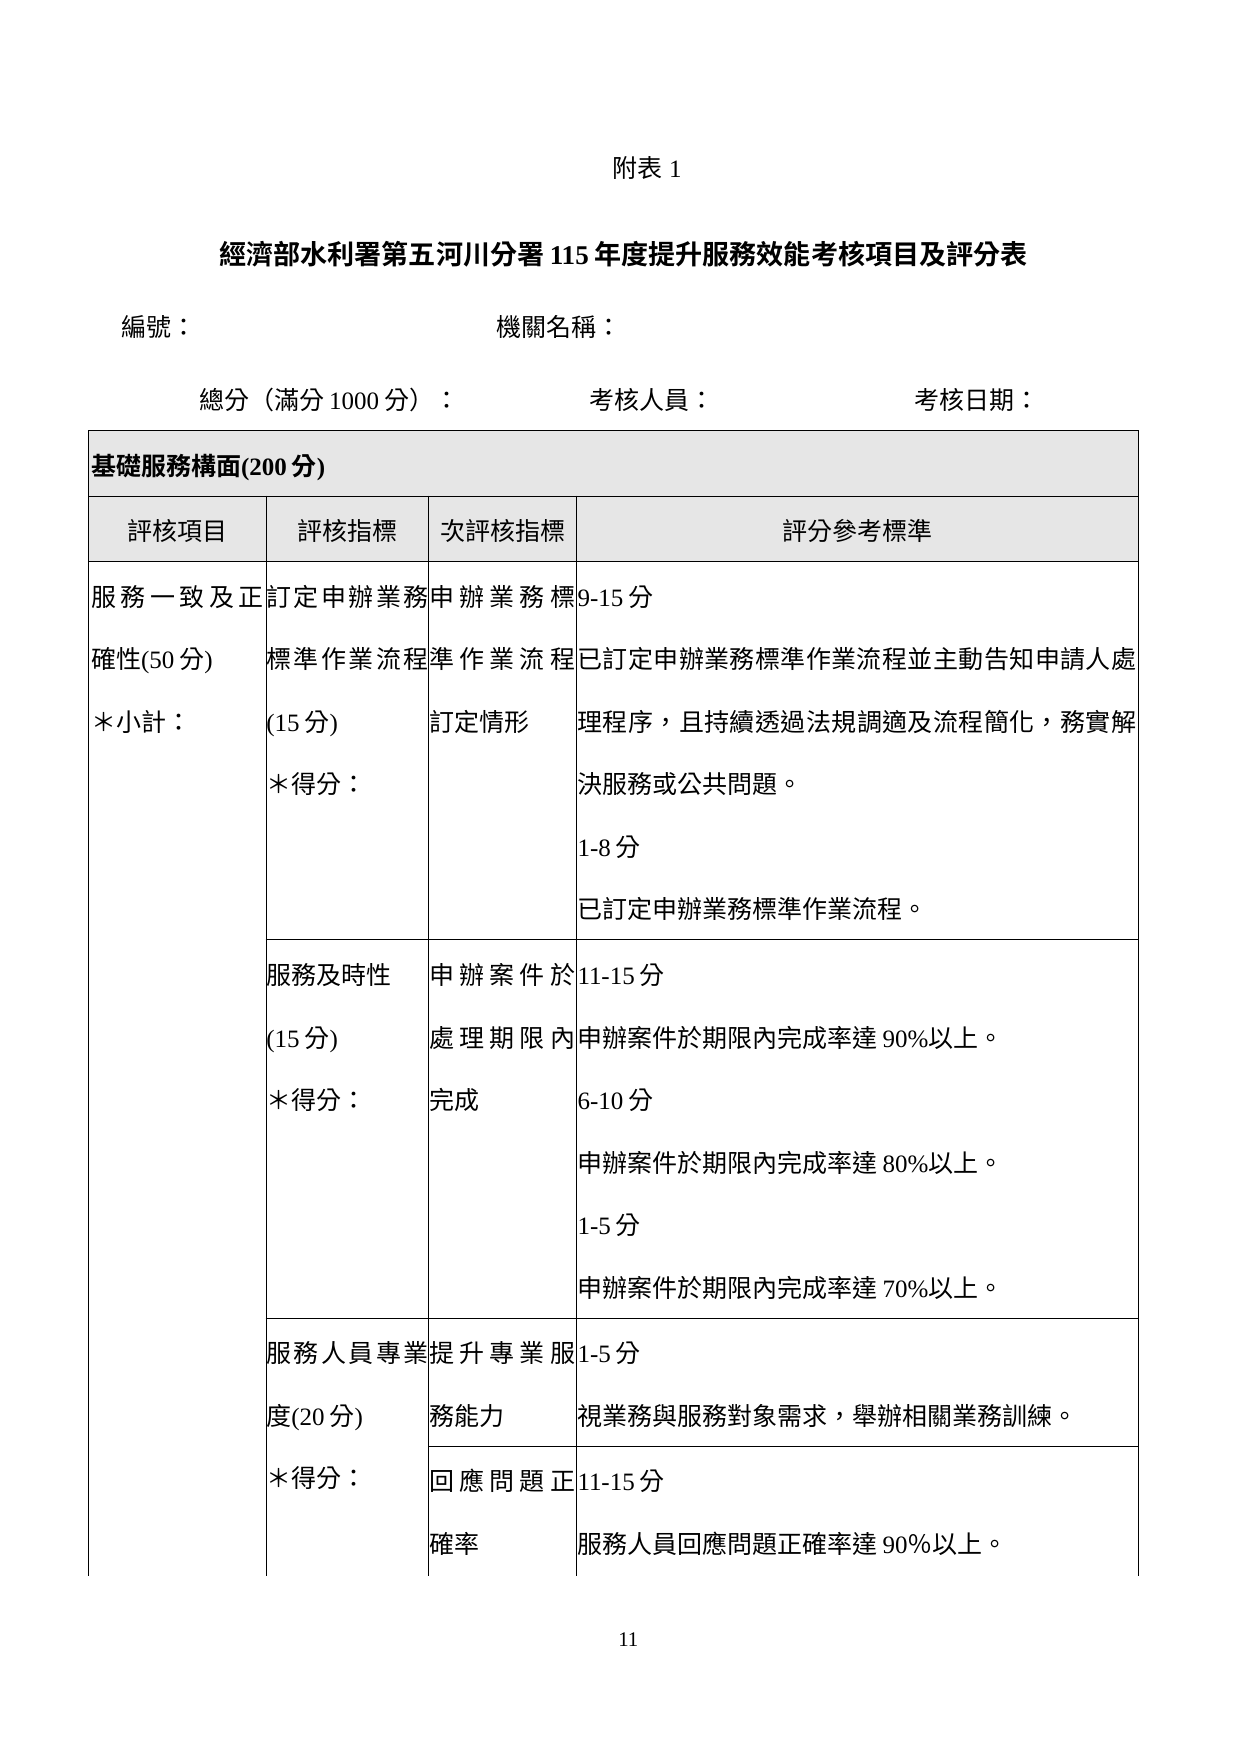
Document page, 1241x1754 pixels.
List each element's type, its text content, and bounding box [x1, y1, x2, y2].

table_cell 訂定申辦業務標準作業流程(15分) ＊得分： [267, 562, 428, 939]
table_cell 服務及時性 (15分) ＊得分： [267, 940, 428, 1317]
text 編號： 機關名稱： [115, 294, 1131, 357]
table_cell 申辦業務標準作業流程訂定情形 [429, 562, 576, 939]
table_cell 申辦案件於處理期限內完成 [429, 940, 576, 1317]
table_cell 評核指標 [267, 497, 428, 561]
table_cell 提升專業服務能力 [429, 1319, 576, 1446]
table_cell 服務一致及正確性(50分) ＊小計： [89, 562, 266, 1576]
table_cell 評分參考標準 [577, 497, 1138, 561]
table_cell 1-5分 視業務與服務對象需求，舉辦相關業務訓練。 [577, 1319, 1138, 1446]
table_cell 11-15分 服務人員回應問題正確率達90％以上。 [577, 1447, 1138, 1576]
table_cell 11-15分 申辦案件於期限內完成率達90%以上。 6-10分 申辦案件於期限內完成率達80%以上。 1-5分 申辦案件於期限內完成率達70%以上。 [577, 940, 1138, 1317]
table_cell 服務人員專業度(20分) ＊得分： [267, 1319, 428, 1576]
table_cell 回應問題正確率 [429, 1447, 576, 1576]
text 總分（滿分1000分）： 考核人員： 考核日期： [107, 367, 1131, 430]
table_header 基礎服務構面(200分) [89, 431, 1138, 496]
text 經濟部水利署第五河川分署115年度提升服務效能考核項目及評分表 [115, 222, 1131, 284]
table_cell 評核項目 [89, 497, 266, 561]
table_cell 9-15分 已訂定申辦業務標準作業流程並主動告知申請人處理程序，且持續透過法規調適及流程簡化，務實解決服務或公共問題。 1-8分 已訂定申辦業務標準作業流程。 [577, 562, 1138, 939]
table_cell 次評核指標 [429, 497, 576, 561]
